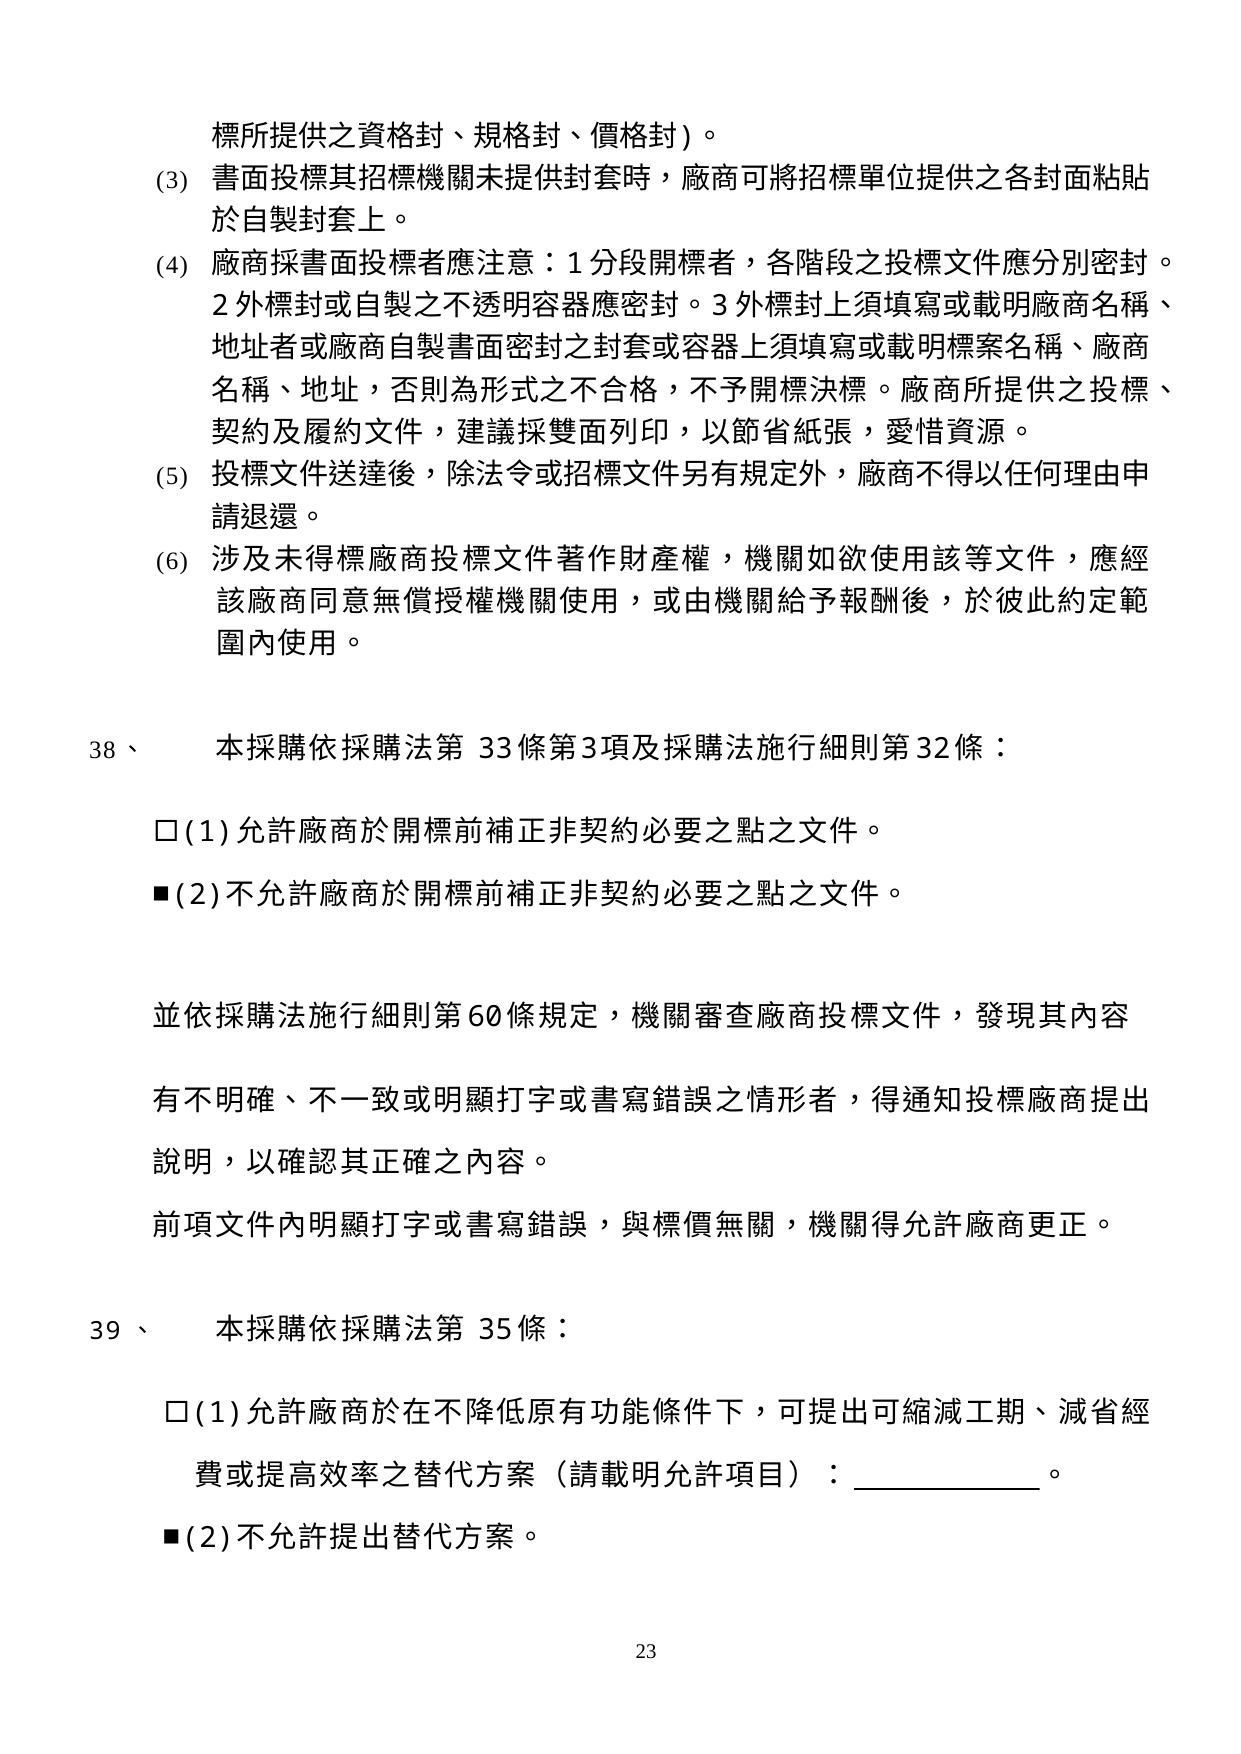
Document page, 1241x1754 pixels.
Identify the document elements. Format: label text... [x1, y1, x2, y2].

text ■(2)不允許提出替代方案。 [153, 1493, 1151, 1556]
list 涉及未得標廠商投標文件著作財產權，機關如欲使用該等文件，應經該廠商同意無償授權機關使用，或由機關給予報酬後，於彼此約定範圍內使用。 [156, 535, 1151, 662]
text ■(2)不允許廠商於開標前補正非契約必要之點之文件。 [150, 850, 1151, 912]
text (1)允許廠商於開標前補正非契約必要之點之文件。 [150, 787, 1151, 850]
text (1)允許廠商於在不降低原有功能條件下，可提出可縮減工期、減省經費或提高效率之替代方案（請載明允許項目）： 。 [153, 1368, 1151, 1493]
list 書面投標其招標機關未提供封套時，廠商可將招標單位提供之各封面粘貼於自製封套上。 [156, 154, 1151, 239]
list 投標文件送達後，除法令或招標文件另有規定外，廠商不得以任何理由申請退還。 [156, 451, 1151, 535]
list 本採購依採購法第35條： [89, 1243, 1151, 1368]
text 前項文件內明顯打字或書寫錯誤，與標價無關，機關得允許廠商更正。 [150, 1181, 1151, 1243]
text 並依採購法施行細則第60條規定，機關審查廠商投標文件，發現其內容有不明確、不一致或明顯打字或書寫錯誤之情形者，得通知投標廠商提出說明，以確認其正確之內容。 [150, 931, 1151, 1181]
list 本採購依採購法第33條第3項及採購法施行細則第32條： [89, 662, 1151, 787]
list 標所提供之資格封、規格封、價格封)。 [156, 112, 1151, 154]
list 廠商採書面投標者應注意：1分段開標者，各階段之投標文件應分別密封。2外標封或自製之不透明容器應密封。3外標封上須填寫或載明廠商名稱、地址者或廠商自製書面密封之封套或容器上須填寫或載明標案名稱、廠商名稱、地址，否則為形式之不合格，不予開標決標。廠商所提供之投標、契約及履約文件，建議採雙面列印，以節省紙張，愛惜資源。 [156, 239, 1151, 451]
